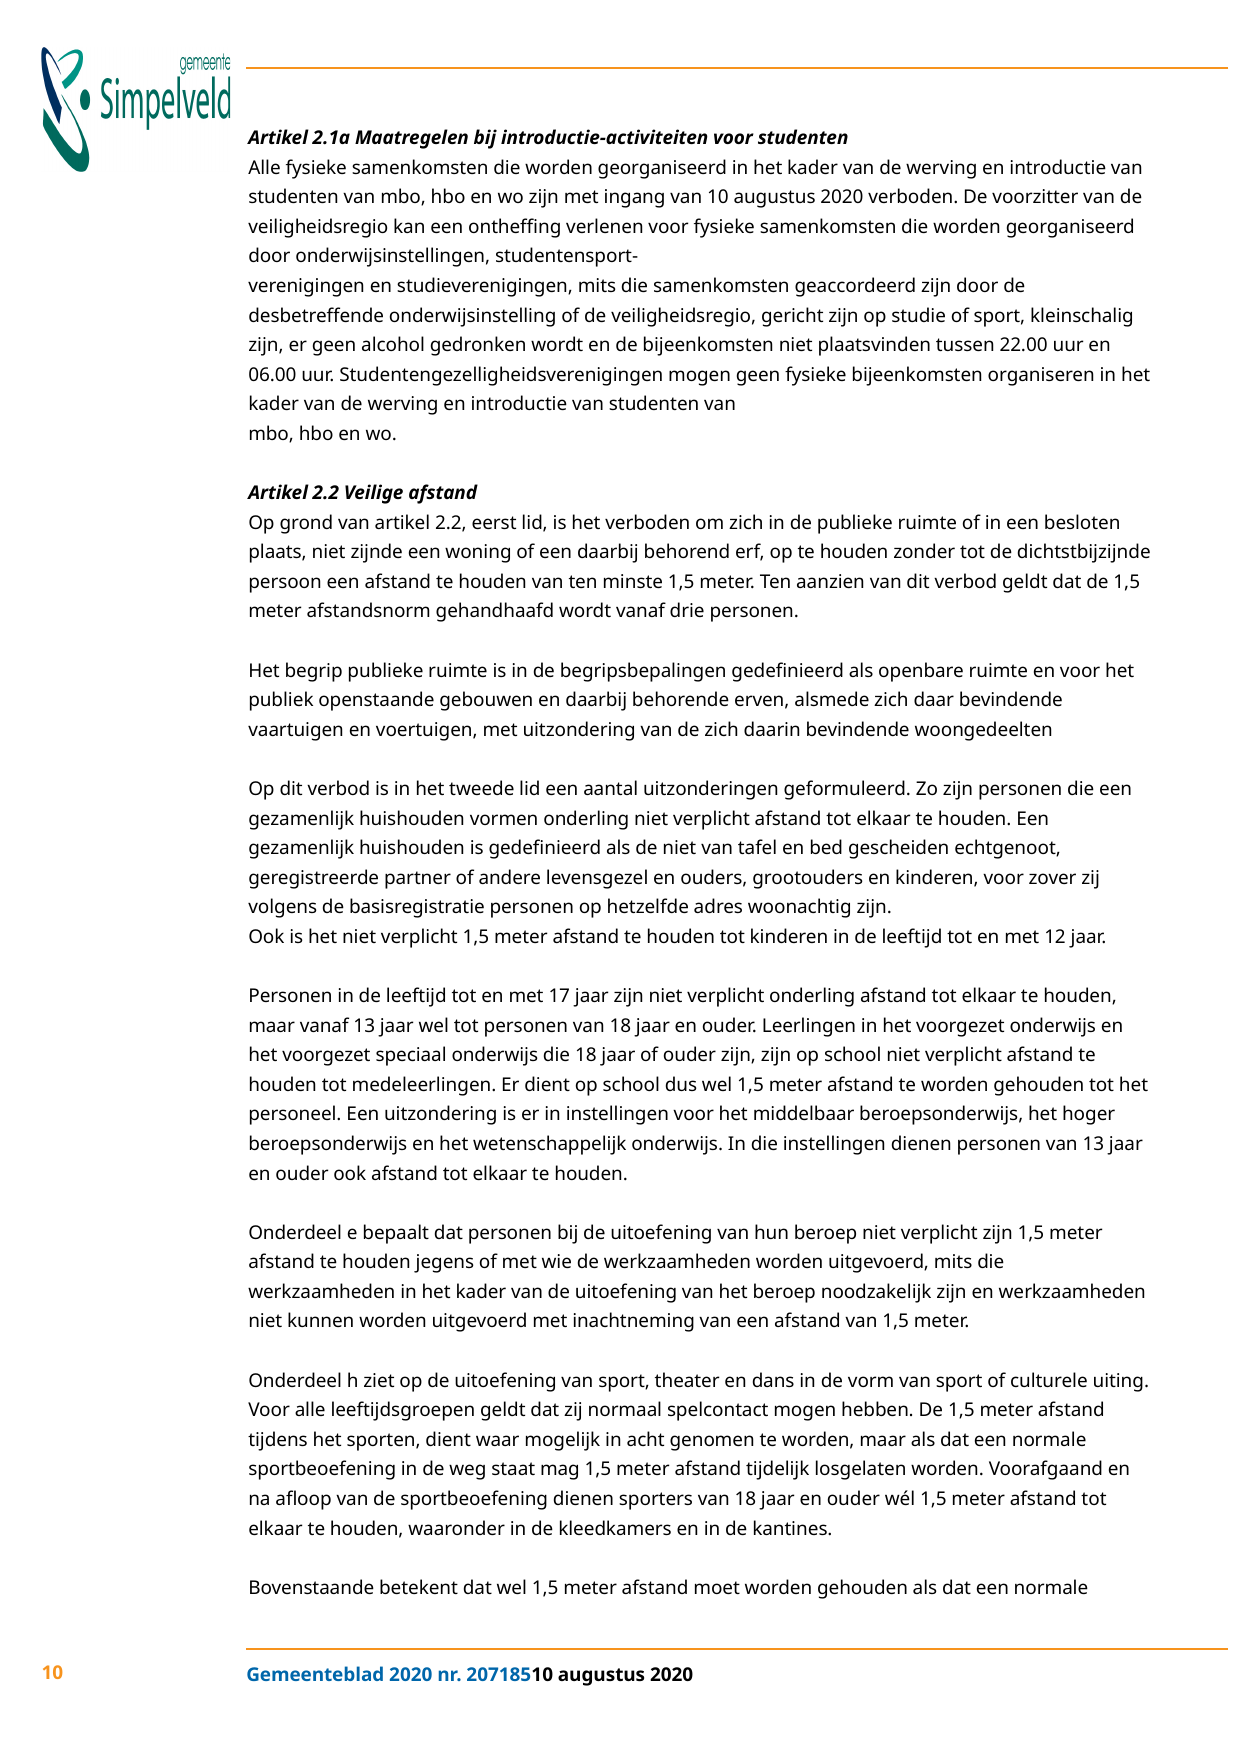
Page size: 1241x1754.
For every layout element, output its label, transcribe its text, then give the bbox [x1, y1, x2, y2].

text Alle fysieke samenkomsten die worden georganiseerd in het kader van de werving en introductie van studenten van mbo, hbo en wo zijn met ingang van 10 augustus 2020 verboden. De voorzitter van de veiligheidsregio kan een ontheffing verlenen voor fysieke samenkomsten die worden georganiseerd door onderwijsinstellingen, studentensport- [248, 154, 1152, 268]
text Op dit verbod is in het tweede lid een aantal uitzonderingen geformuleerd. Zo zijn personen die een gezamenlijk huishouden vormen onderling niet verplicht afstand tot elkaar te houden. Een gezamenlijk huishouden is gedefinieerd als de niet van tafel en bed gescheiden echtgenoot, geregistreerde partner of andere levensgezel en ouders, grootouders en kinderen, voor zover zij volgens de basisregistratie personen op hetzelfde adres woonachtig zijn. [248, 775, 1152, 919]
text Personen in de leeftijd tot en met 17 jaar zijn niet verplicht onderling afstand tot elkaar te houden, maar vanaf 13 jaar wel tot personen van 18 jaar en ouder. Leerlingen in het voorgezet onderwijs en het voorgezet speciaal onderwijs die 18 jaar of ouder zijn, zijn op school niet verplicht afstand te houden tot medeleerlingen. Er dient op school dus wel 1,5 meter afstand te worden gehouden tot het personeel. Een uitzondering is er in instellingen voor het middelbaar beroepsonderwijs, het hoger beroepsonderwijs en het wetenschappelijk onderwijs. In die instellingen dienen personen van 13 jaar en ouder ook afstand tot elkaar te houden. [248, 982, 1152, 1186]
text mbo, hbo en wo. [248, 420, 1152, 446]
text Op grond van artikel 2.2, eerst lid, is het verboden om zich in de publieke ruimte of in een besloten plaats, niet zijnde een woning of een daarbij behorend erf, op te houden zonder tot de dichtstbijzijnde persoon een afstand te houden van ten minste 1,5 meter. Ten aanzien van dit verbod geldt dat de 1,5 meter afstandsnorm gehandhaafd wordt vanaf drie personen. [248, 509, 1152, 623]
picture [41, 47, 231, 172]
text verenigingen en studieverenigingen, mits die samenkomsten geaccordeerd zijn door de desbetreffende onderwijsinstelling of de veiligheidsregio, gericht zijn op studie of sport, kleinschalig zijn, er geen alcohol gedronken wordt en de bijeenkomsten niet plaatsvinden tussen 22.00 uur en 06.00 uur. Studentengezelligheidsverenigingen mogen geen fysieke bijeenkomsten organiseren in het kader van de werving en introductie van studenten van [248, 272, 1152, 416]
text Artikel 2.1a Maatregelen bij introductie-activiteiten voor studenten [248, 124, 1152, 150]
text Artikel 2.2 Veilige afstand [248, 479, 1152, 505]
text Ook is het niet verplicht 1,5 meter afstand te houden tot kinderen in de leeftijd tot en met 12 jaar. [248, 923, 1152, 949]
text Bovenstaande betekent dat wel 1,5 meter afstand moet worden gehouden als dat een normale [248, 1574, 1152, 1600]
text Onderdeel e bepaalt dat personen bij de uitoefening van hun beroep niet verplicht zijn 1,5 meter afstand te houden jegens of met wie de werkzaamheden worden uitgevoerd, mits die werkzaamheden in het kader van de uitoefening van het beroep noodzakelijk zijn en werkzaamheden niet kunnen worden uitgevoerd met inachtneming van een afstand van 1,5 meter. [248, 1219, 1152, 1333]
text Onderdeel h ziet op de uitoefening van sport, theater en dans in de vorm van sport of culturele uiting. Voor alle leeftijdsgroepen geldt dat zij normaal spelcontact mogen hebben. De 1,5 meter afstand tijdens het sporten, dient waar mogelijk in acht genomen te worden, maar als dat een normale sportbeoefening in de weg staat mag 1,5 meter afstand tijdelijk losgelaten worden. Voorafgaand en na afloop van de sportbeoefening dienen sporters van 18 jaar en ouder wél 1,5 meter afstand tot elkaar te houden, waaronder in de kleedkamers en in de kantines. [248, 1367, 1152, 1541]
text Het begrip publieke ruimte is in de begripsbepalingen gedefinieerd als openbare ruimte en voor het publiek openstaande gebouwen en daarbij behorende erven, alsmede zich daar bevindende vaartuigen en voertuigen, met uitzondering van de zich daarin bevindende woongedeelten [248, 657, 1152, 742]
